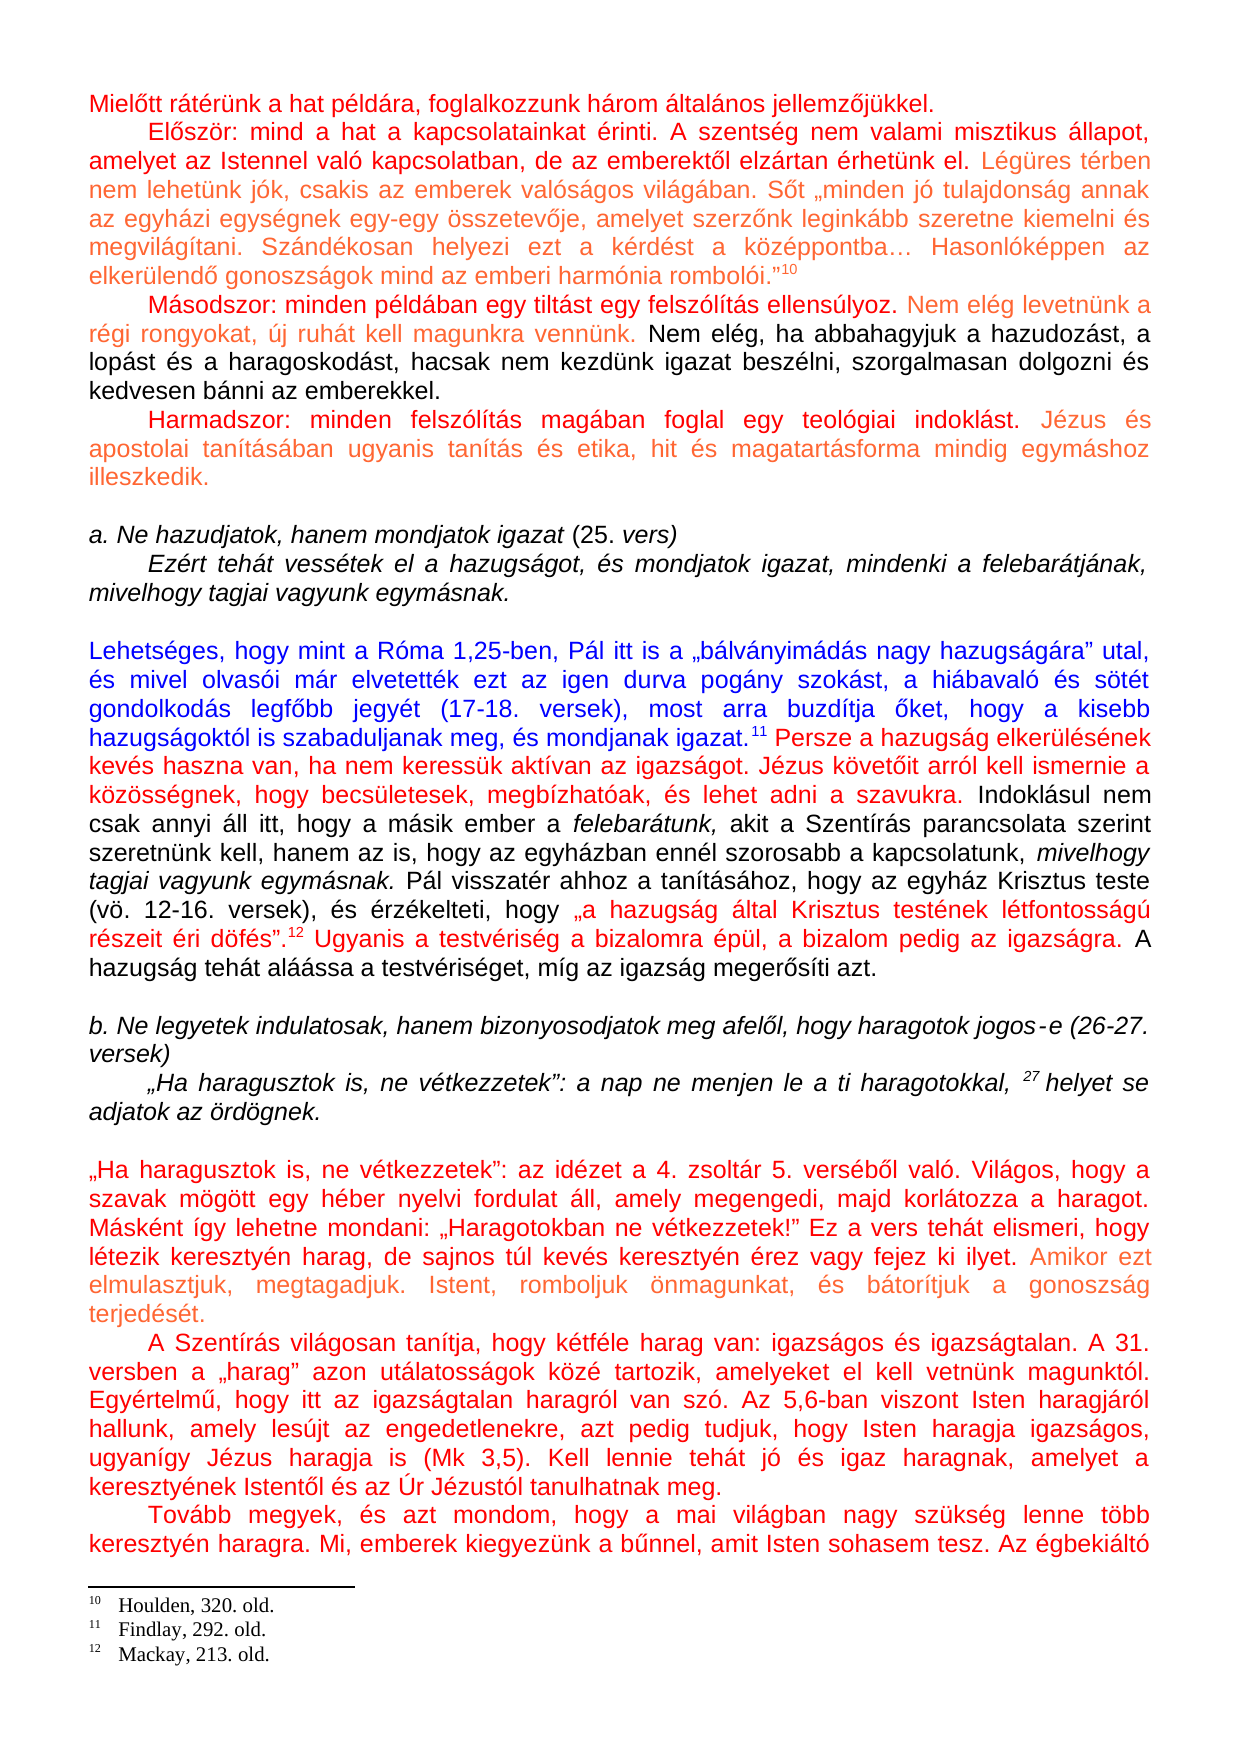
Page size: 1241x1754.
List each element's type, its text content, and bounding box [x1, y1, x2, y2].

text Findlay, 292. old. [88, 1617, 1152, 1641]
text Harmadszor: minden felszólítás magában foglal egy teológiai indoklást. Jézus és apostolai tanításában ugyanis tanítás és etika, hit és magatartásforma mindig egymáshoz illeszkedik. [88, 405, 1152, 491]
text Tovább megyek, és azt mondom, hogy a mai világban nagy szükség lenne több keresztyén haragra. Mi, emberek kiegyezünk a bűnnel, amit Isten sohasem tesz. Az égbekiáltó [88, 1500, 1152, 1558]
text Először: mind a hat a kapcsolatainkat érinti. A szentség nem valami misztikus állapot, amelyet az Istennel való kapcsolatban, de az emberektől elzártan érhetünk el. Légüres térben nem lehetünk jók, csakis az emberek valóságos világában. Sőt „minden jó tulajdonság annak az egyházi egységnek egy-egy összetevője, amelyet szerzőnk leginkább szeretne kiemelni és megvilágítani. Szándékosan helyezi ezt a kérdést a középpontba… Hasonlóképpen az elkerülendő gonoszságok mind az emberi harmónia rombolói.” [88, 117, 1152, 290]
text A Szentírás világosan tanítja, hogy kétféle harag van: igazságos és igazságtalan. A 31. versben a „harag” azon utálatosságok közé tartozik, amelyeket el kell vetnünk magunktól. Egyértelmű, hogy itt az igazságtalan haragról van szó. Az 5,6-ban viszont Isten haragjáról hallunk, amely lesújt az engedetlenekre, azt pedig tudjuk, hogy Isten haragja igazságos, ugyanígy Jézus haragja is (Mk 3,5). Kell lennie tehát jó és igaz haragnak, amelyet a keresztyének Istentől és az Úr Jézustól tanulhatnak meg. [88, 1328, 1152, 1500]
text a. Ne hazudjatok, hanem mondjatok igazat (25. vers) [88, 521, 1152, 549]
text b. Ne legyetek indulatosak, hanem bizonyosodjatok meg afelől, hogy haragotok jogos‑e (26-27. versek) [88, 1011, 1152, 1068]
text Lehetséges, hogy mint a Róma 1,25-ben, Pál itt is a „bálványimádás nagy hazugságára” utal, és mivel olvasói már elvetették ezt az igen durva pogány szokást, a hiábavaló és sötét gondolkodás legfőbb jegyét (17-18. versek), most arra buzdítja őket, hogy a kisebb hazugságoktól is szabaduljanak meg, és mondjanak igazat. Persze a hazugság elkerülésének kevés haszna van, ha nem keressük aktívan az igazságot. Jézus követőit arról kell ismernie a közösségnek, hogy becsületesek, megbízhatóak, és lehet adni a szavukra. Indoklásul nem csak annyi áll itt, hogy a másik ember a felebarátunk, akit a Szentírás parancsolata szerint szeretnünk kell, hanem az is, hogy az egyházban ennél szorosabb a kapcsolatunk, mivelhogy tagjai vagyunk egymásnak. Pál visszatér ahhoz a tanításához, hogy az egyház Krisztus teste (vö. 12-16. versek), és érzékelteti, hogy „a hazugság által Krisztus testének létfontosságú részeit éri döfés”. Ugyanis a testvériség a bizalomra épül, a bizalom pedig az igazságra. A hazugság tehát aláássa a testvériséget, míg az igazság megerősíti azt. [88, 636, 1152, 981]
text Másodszor: minden példában egy tiltást egy felszólítás ellensúlyoz. Nem elég levetnünk a régi rongyokat, új ruhát kell magunkra vennünk. Nem elég, ha abbahagyjuk a hazudozást, a lopást és a haragoskodást, hacsak nem kezdünk igazat beszélni, szorgalmasan dolgozni és kedvesen bánni az emberekkel. [88, 290, 1152, 405]
text „Ha haragusztok is, ne vétkezzetek”: az idézet a 4. zsoltár 5. verséből való. Világos, hogy a szavak mögött egy héber nyelvi fordulat áll, amely megengedi, majd korlátozza a haragot. Másként így lehetne mondani: „Haragotokban ne vétkezzetek!” Ez a vers tehát elismeri, hogy létezik keresztyén harag, de sajnos túl kevés keresztyén érez vagy fejez ki ilyet. Amikor ezt elmulasztjuk, megtagadjuk. Istent, romboljuk önmagunkat, és bátorítjuk a gonoszság terjedését. [88, 1155, 1152, 1328]
text Mackay, 213. old. [88, 1641, 1152, 1665]
text Mielőtt rátérünk a hat példára, foglalkozzunk három általános jellemzőjükkel. [88, 88, 1152, 117]
text „Ha haragusztok is, ne vétkezzetek”: a nap ne menjen le a ti haragotokkal, 27 helyet se adjatok az ördögnek. [88, 1068, 1152, 1126]
text Ezért tehát vessétek el a hazugságot, és mondjatok igazat, mindenki a felebarátjának, mivelhogy tagjai vagyunk egymásnak. [88, 549, 1152, 607]
text Houlden, 320. old. [88, 1593, 1152, 1617]
